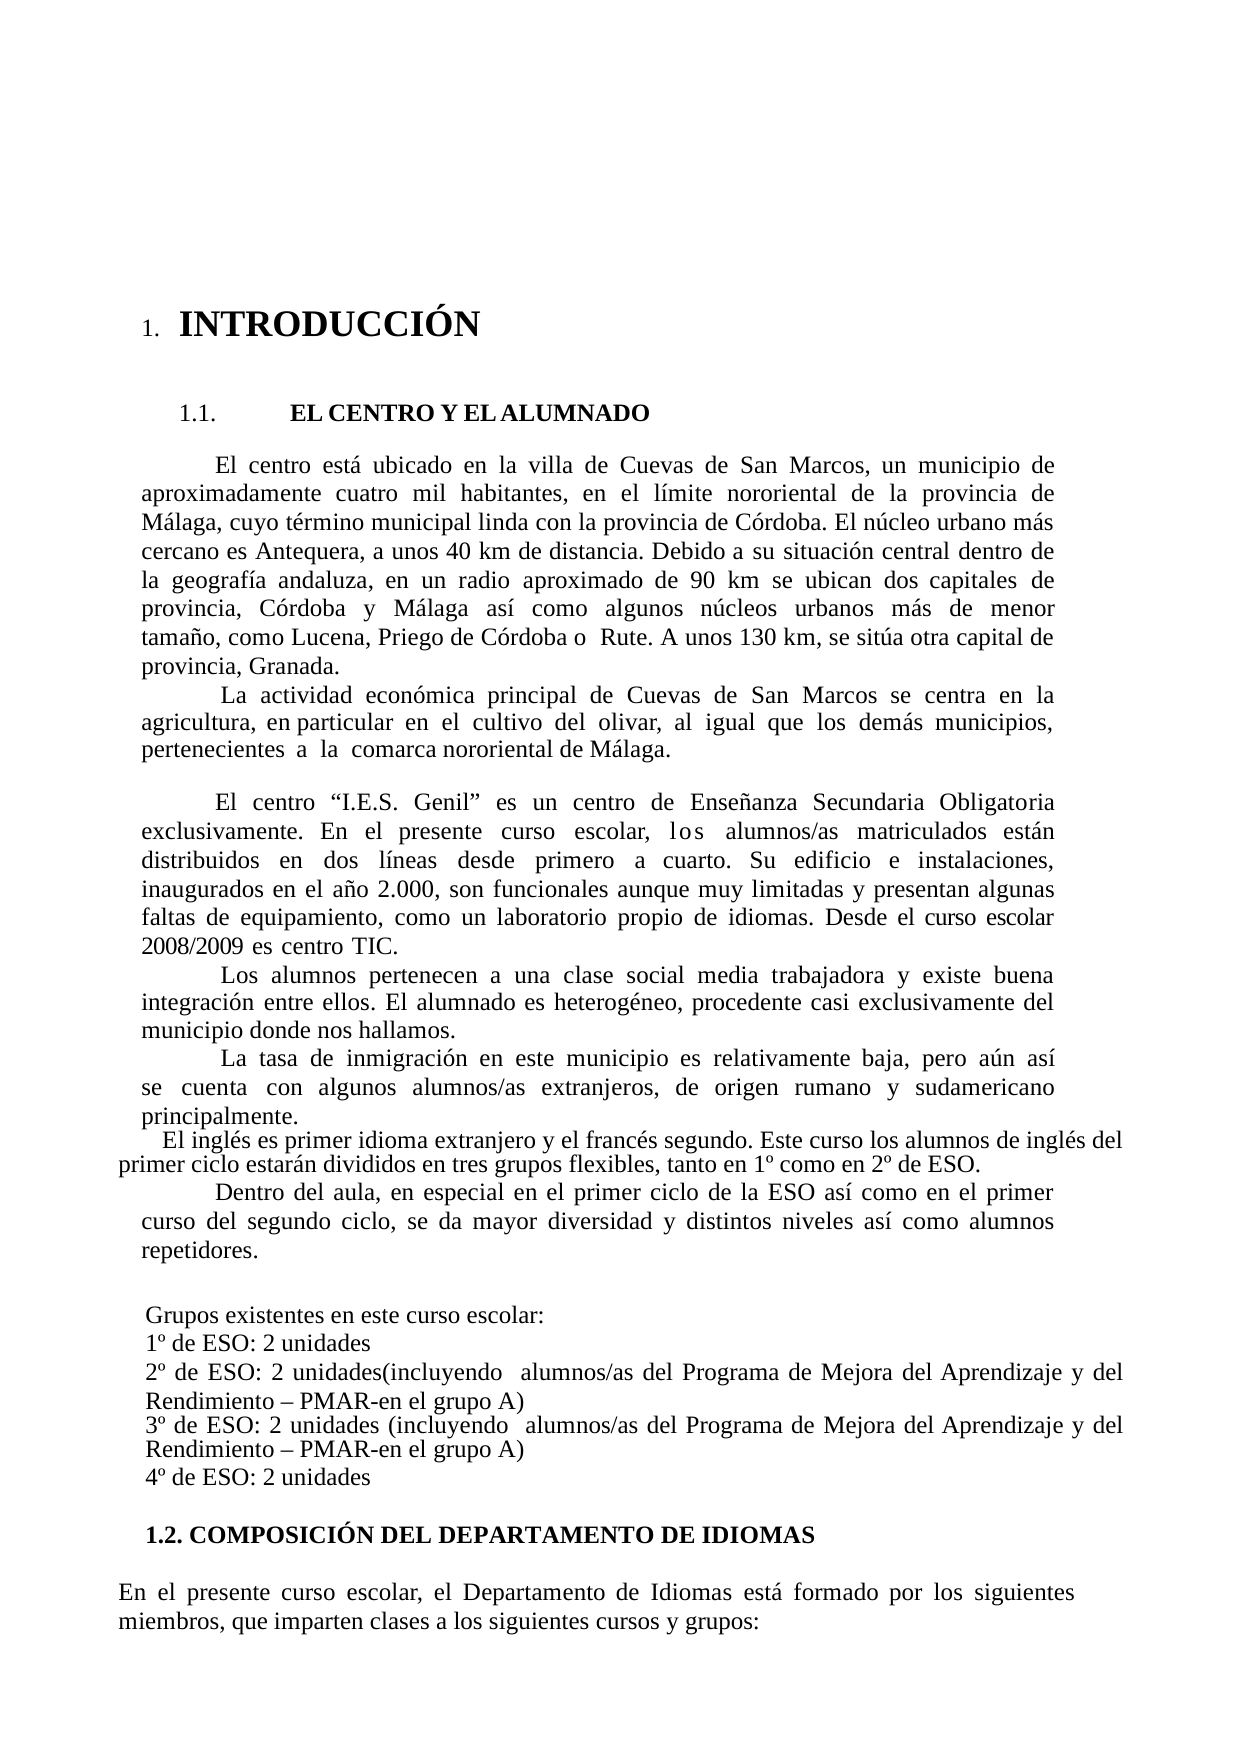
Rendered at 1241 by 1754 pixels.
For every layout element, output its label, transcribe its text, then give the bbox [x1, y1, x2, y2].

text El inglés es primer idioma extranjero y el francés segundo. Este curso los alumnos de inglés del primer ciclo estarán divididos en tres grupos flexibles, tanto en 1º como en 2º de ESO. [118, 1130, 1124, 1177]
text En el presente curso escolar, el Departamento de Idiomas está formado por los siguientes miembros, que imparten clases a los siguientes cursos y grupos: [118, 1577, 1075, 1635]
text Los alumnos pertenecen a una clase social media trabajadora y existe buena integración entre ellos. El alumnado es heterogéneo, procedente casi exclusivamente del municipio donde nos hallamos. [141, 960, 1054, 1043]
text Dentro del aula, en especial en el primer ciclo de la ESO así como en el primer curso del segundo ciclo, se da mayor diversidad y distintos niveles así como alumnos repetidores. [141, 1177, 1054, 1263]
text Grupos existentes en este curso escolar: [145, 1300, 1124, 1328]
text 1º de ESO: 2 unidades [145, 1328, 1124, 1357]
text 2º de ESO: 2 unidades(incluyendo alumnos/as del Programa de Mejora del Aprendizaje y del Rendimiento – PMAR-en el grupo A) [145, 1357, 1124, 1415]
text La tasa de inmigración en este municipio es relativamente baja, pero aún así se cuenta con algunos alumnos/as extranjeros, de origen rumano y sudamericano principalmente. [141, 1043, 1055, 1130]
text La actividad económica principal de Cuevas de San Marcos se centra en la agricultura, en particular en el cultivo del olivar, al igual que los demás municipios, pertenecientes a la comarca nororiental de Málaga. [141, 680, 1054, 763]
text 3º de ESO: 2 unidades (incluyendo alumnos/as del Programa de Mejora del Aprendizaje y del Rendimiento – PMAR-en el grupo A) [145, 1415, 1124, 1462]
text El centro “I.E.S. Genil” es un centro de Enseñanza Secundaria Obligatoria exclusivamente. En el presente curso escolar, los alumnos/as matriculados están distribuidos en dos líneas desde primero a cuarto. Su edificio e instalaciones, inaugurados en el año 2.000, son funcionales aunque muy limitadas y presentan algunas faltas de equipamiento, como un laboratorio propio de idiomas. Desde el curso escolar 2008/2009 es centro TIC. [141, 787, 1055, 960]
list EL CENTRO Y EL ALUMNADO [178, 404, 1124, 426]
text El centro está ubicado en la villa de Cuevas de San Marcos, un municipio de aproximadamente cuatro mil habitantes, en el límite nororiental de la provincia de Málaga, cuyo término municipal linda con la provincia de Córdoba. El núcleo urbano más cercano es Antequera, a unos 40 km de distancia. Debido a su situación central dentro de la geografía andaluza, en un radio aproximado de 90 km se ubican dos capitales de provincia, Córdoba y Málaga así como algunos núcleos urbanos más de menor tamaño, como Lucena, Priego de Córdoba o Rute. A unos 130 km, se sitúa otra capital de provincia, Granada. [141, 450, 1055, 680]
text 4º de ESO: 2 unidades [145, 1462, 1124, 1491]
text 1.2. COMPOSICIÓN DEL DEPARTAMENTO DE IDIOMAS [145, 1520, 1124, 1548]
list INTRODUCCIÓN [141, 319, 1124, 341]
